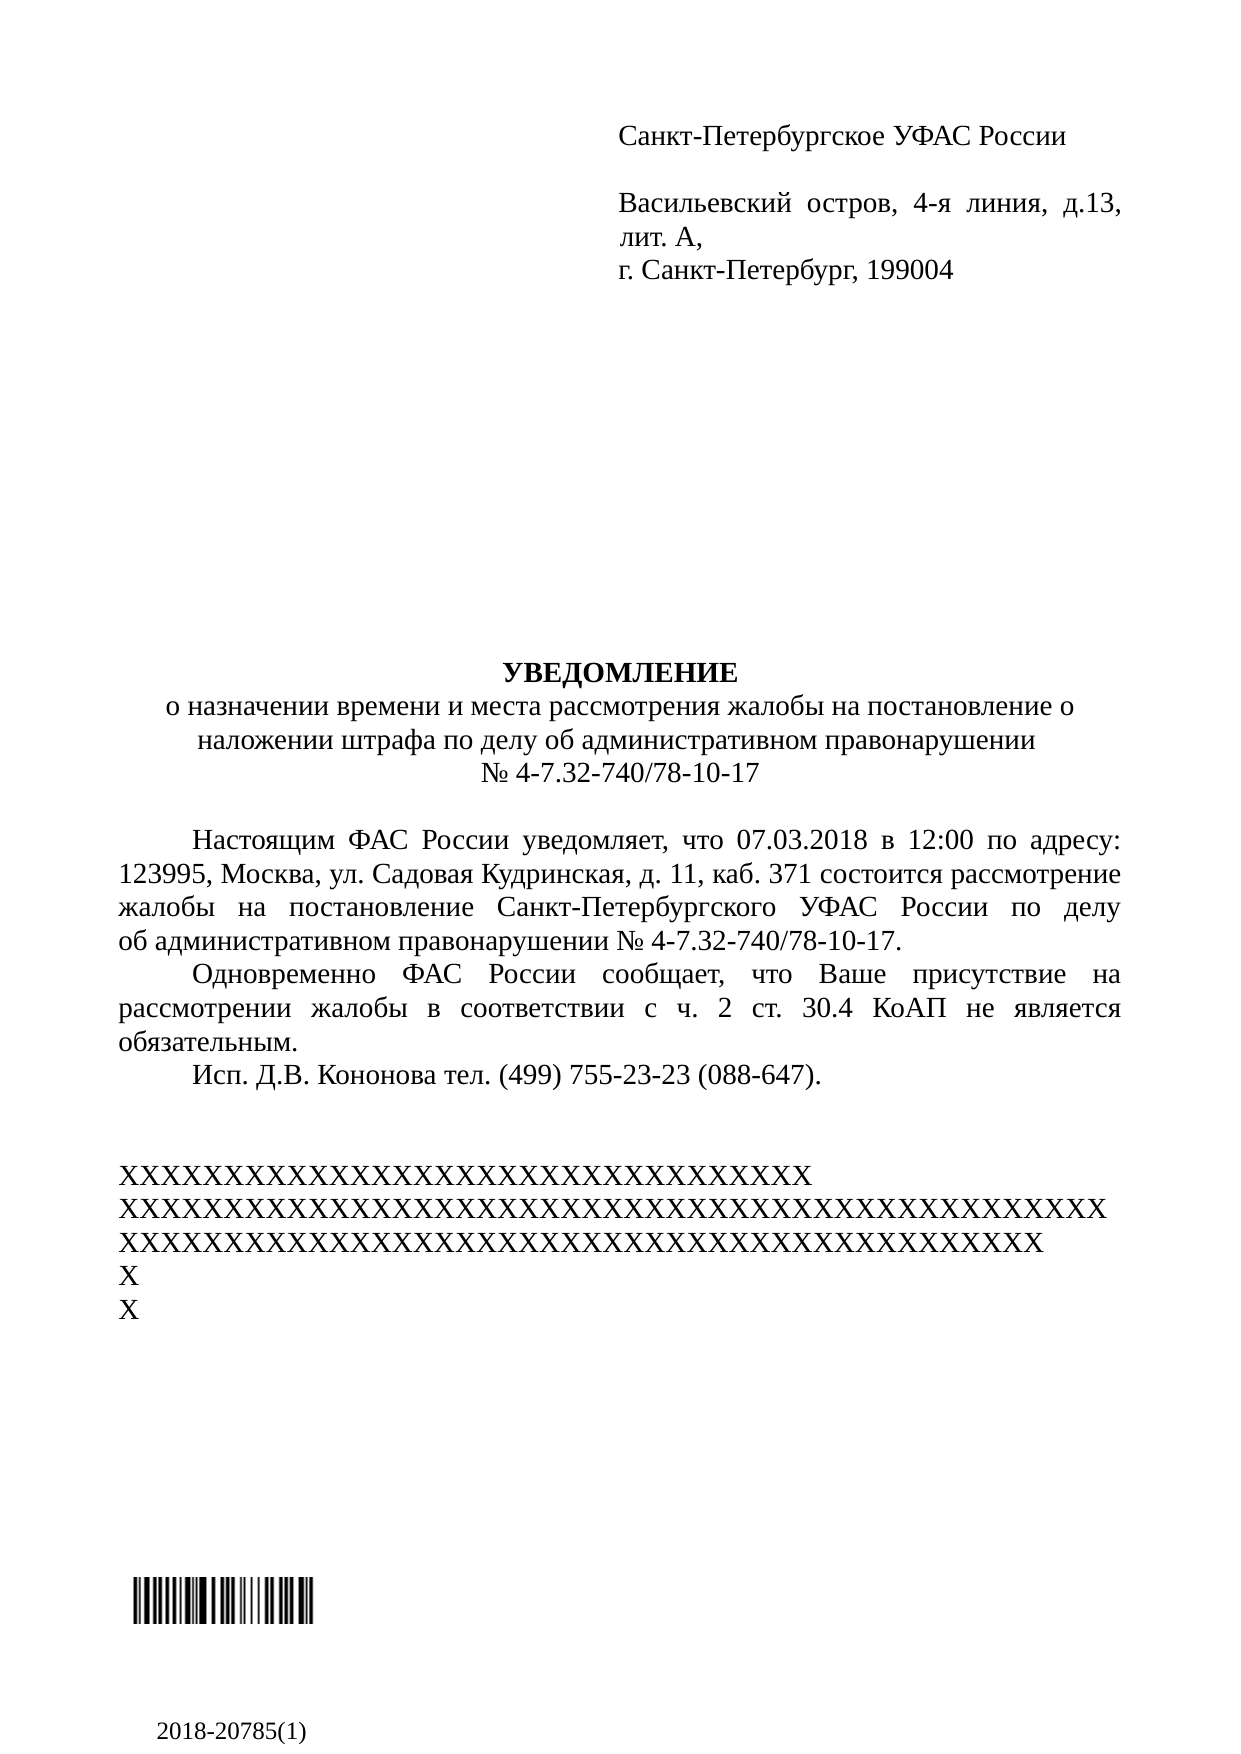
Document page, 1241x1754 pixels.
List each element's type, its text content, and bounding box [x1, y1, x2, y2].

text Васильевский остров, 4-я линия, д.13, лит. А, [618, 185, 1122, 252]
text о назначении времени и места рассмотрения жалобы на постановление о наложении штрафа по делу об административном правонарушении [118, 688, 1122, 755]
text Исп. Д.В. Кононова тел. (499) 755-23-23 (088-647). [118, 1057, 1122, 1091]
text X [118, 1258, 1122, 1292]
text г. Санкт-Петербург, 199004 [618, 252, 1122, 286]
text XXXXXXXXXXXXXXXXXXXXXXXXXXXXXXXXXXXXXXXXXXXXXXXXXXXXXXXXXXXXXXXXXXXXXXXXXXXXXXXXXXXXXXXXXXX [118, 1191, 1122, 1258]
text УВЕДОМЛЕНИЕ [118, 655, 1122, 688]
text X [118, 1292, 1122, 1326]
text XXXXXXXXXXXXXXXXXXXXXXXXXXXXXXXXX [118, 1158, 1122, 1191]
text Настоящим ФАС России уведомляет, что 07.03.2018 в 12:00 по адресу: 123995, Москва, ул. Садовая Кудринская, д. 11, каб. 371 состоится рассмотрение жалобы на постановление Санкт-Петербургского УФАС России по делу об административном правонарушении № 4-7.32-740/78-10-17. [118, 822, 1122, 957]
text № 4-7.32-740/78-10-17 [118, 755, 1122, 789]
text Санкт-Петербургское УФАС России [618, 118, 1122, 152]
text Одновременно ФАС России сообщает, что Ваше присутствие на рассмотрении жалобы в соответствии с ч. 2 ст. 30.4 КоАП не является обязательным. [118, 957, 1122, 1057]
picture [118, 1577, 331, 1624]
